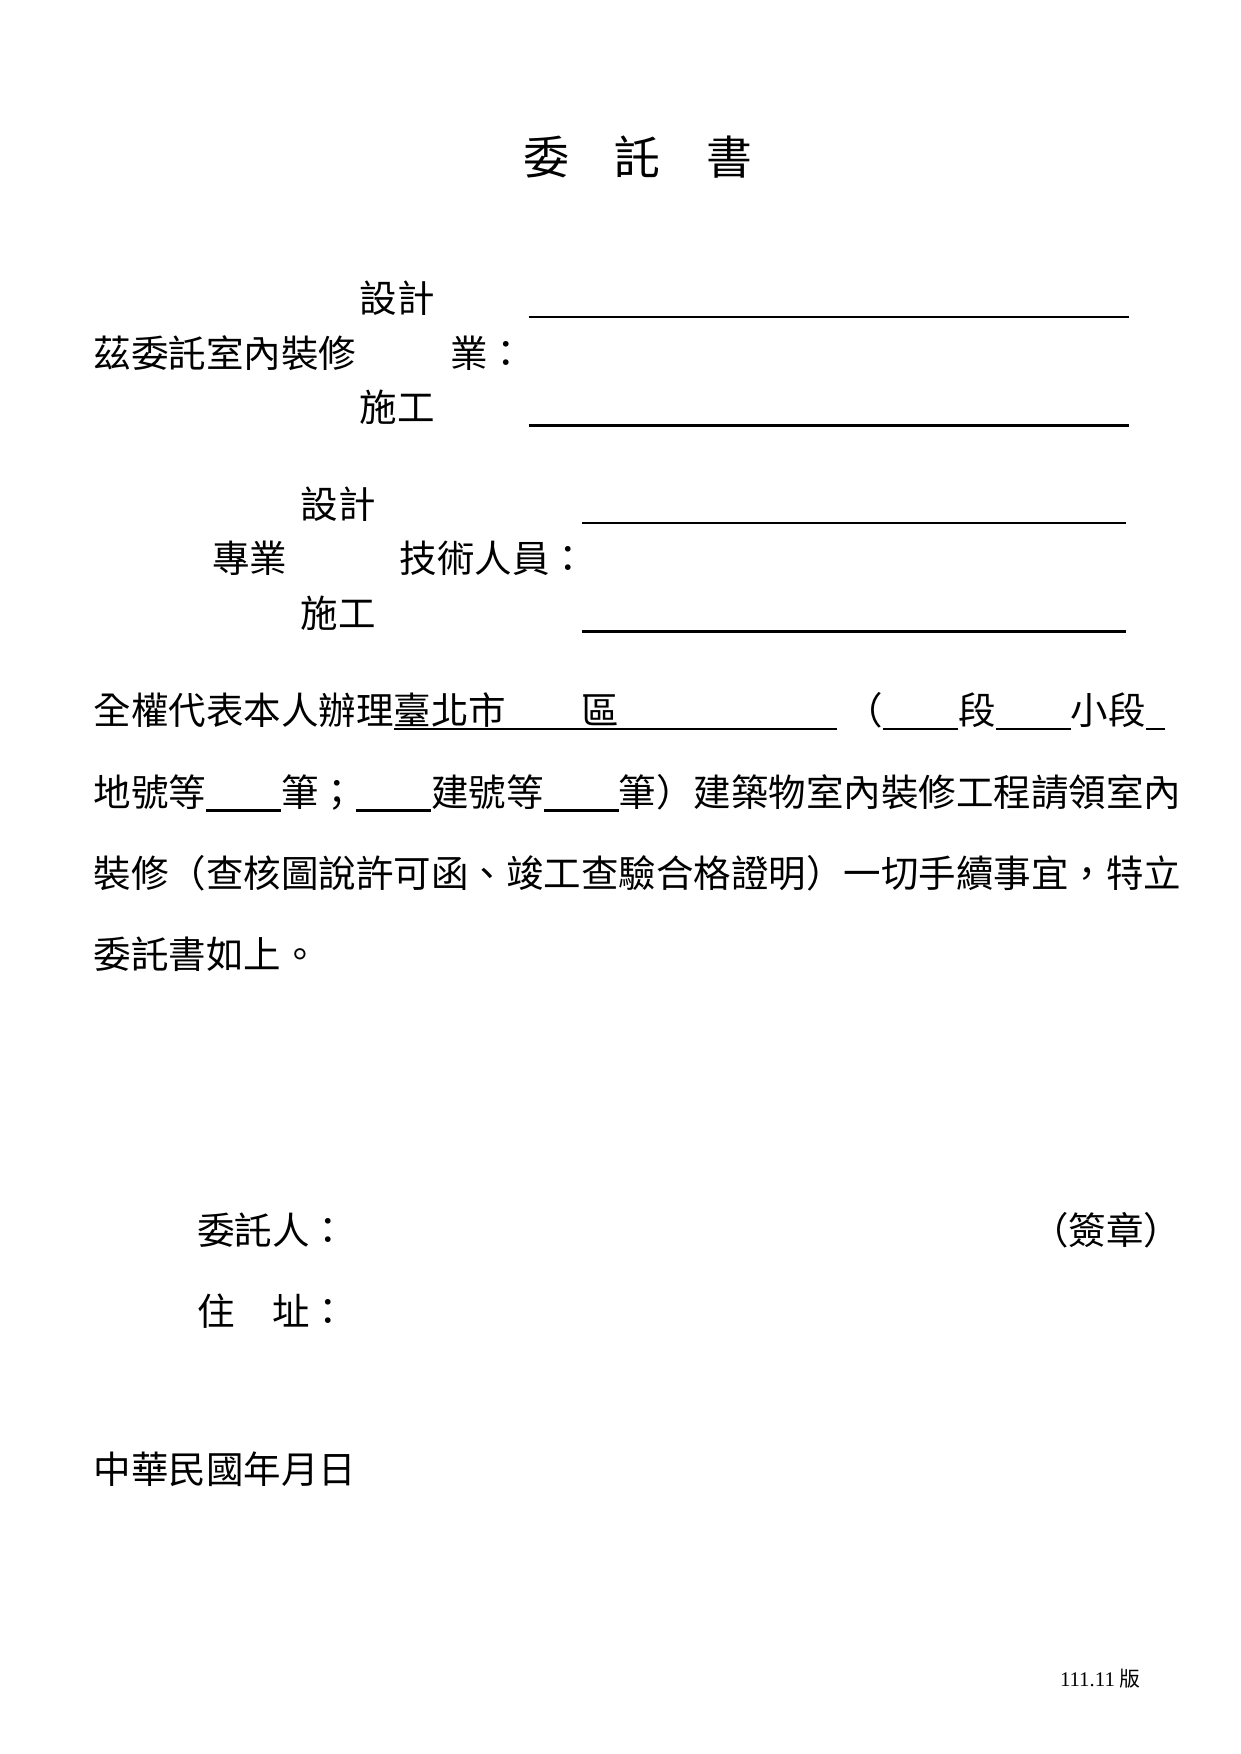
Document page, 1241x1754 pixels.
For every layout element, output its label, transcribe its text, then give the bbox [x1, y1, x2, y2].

text 全權代表本人辦理臺北市 區 （ 段 小段 地號等 筆； 建號等 筆）建築物室內裝修工程請領室內裝修（查核圖說許可函、竣工查驗合格證明）一切手續事宜，特立委託書如上。 [94, 681, 1181, 979]
text 設計 [94, 475, 1181, 529]
text 施工 [94, 378, 1181, 432]
text 茲委託室內裝修 業： [94, 323, 1181, 378]
text 委託人： （簽章） [197, 1201, 1181, 1255]
text 住 址： [197, 1282, 1181, 1336]
text 中華民國年月日 [94, 1440, 1181, 1494]
text 委 託 書 [94, 82, 1181, 207]
text 施工 [94, 584, 1181, 638]
text 設計 [94, 269, 1181, 323]
text 專業 技術人員： [212, 529, 1181, 584]
